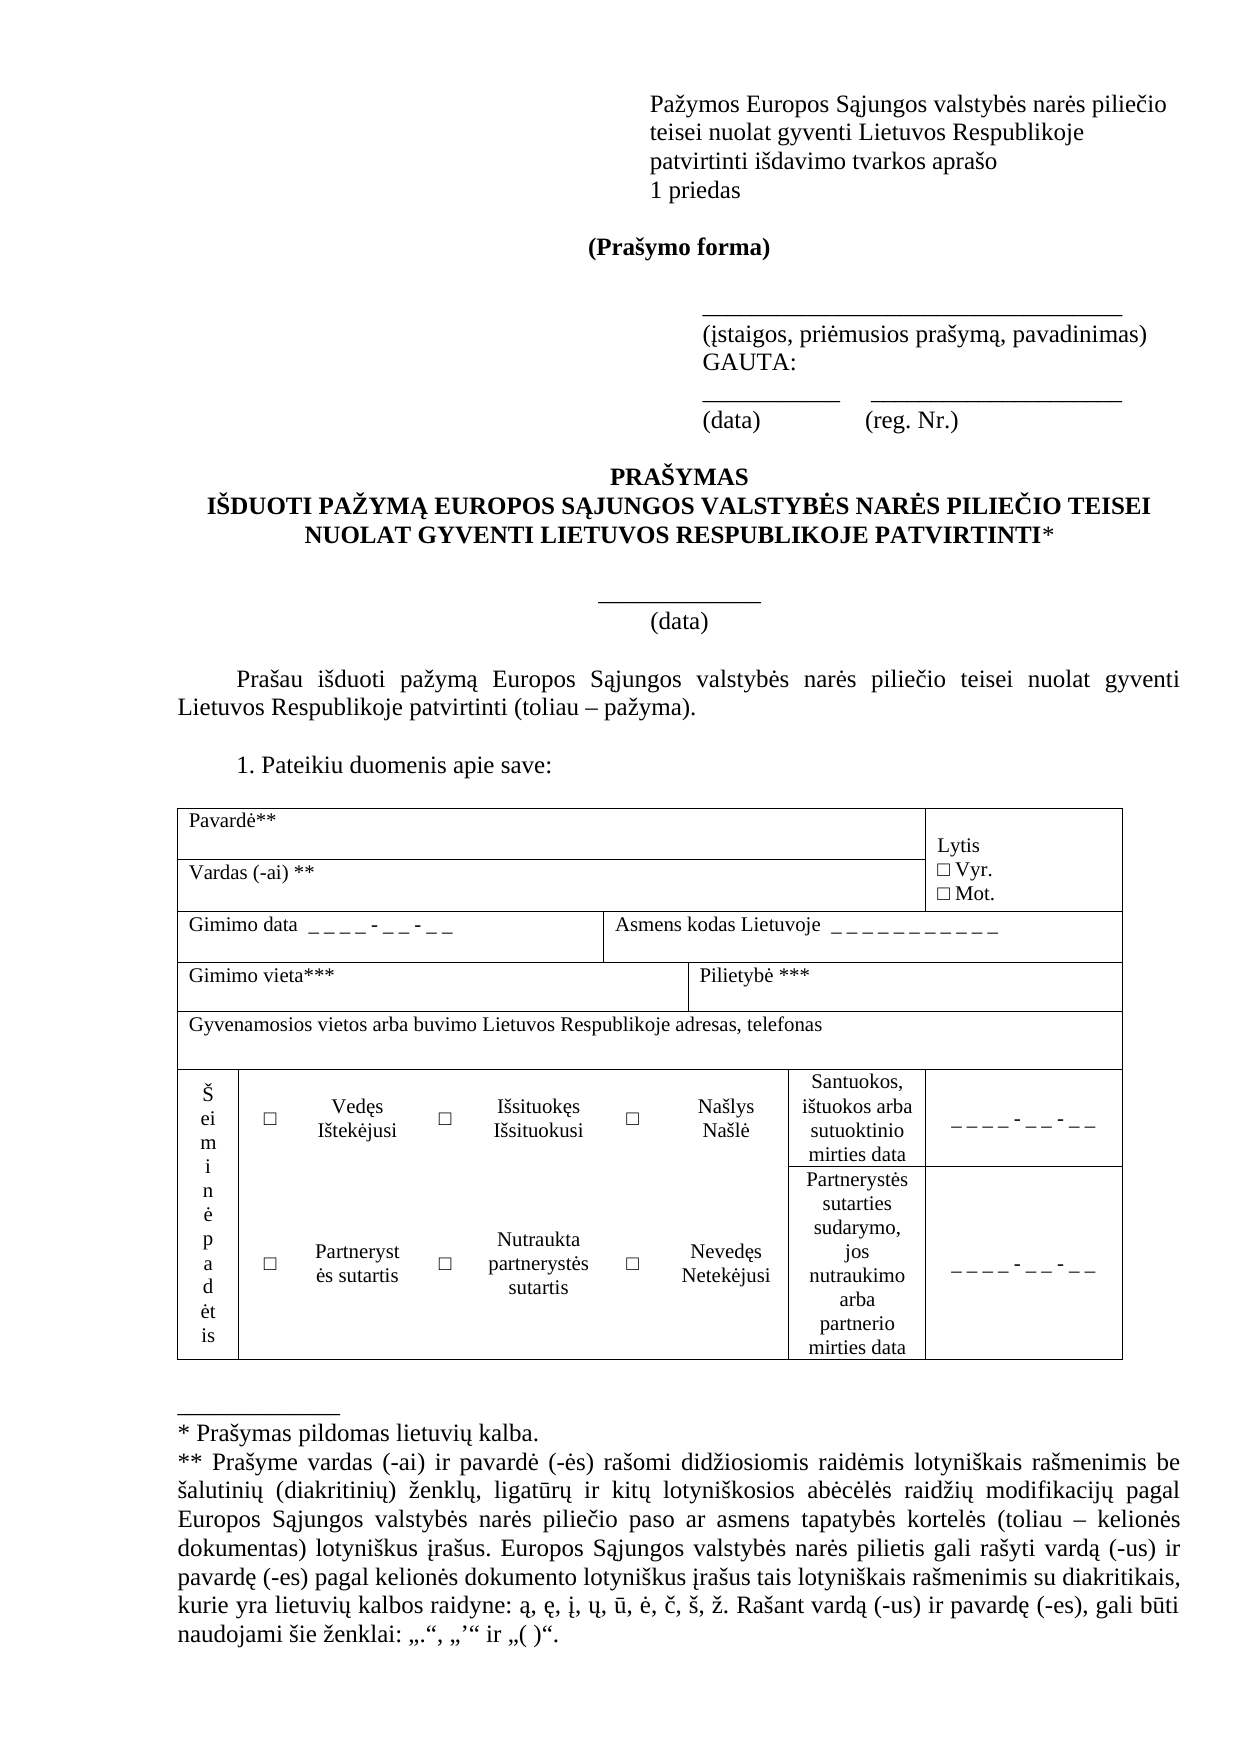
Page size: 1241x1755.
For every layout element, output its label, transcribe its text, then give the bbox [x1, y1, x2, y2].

table_cell Nutraukta partnerystės sutartis [476, 1166, 601, 1359]
table_cell Vardas (-ai) ** [178, 860, 925, 911]
text (data) [177, 606, 1181, 635]
text Prašau išduoti pažymą Europos Sąjungos valstybės narės piliečio teisei nuolat gyventi Lietuvos Respublikoje patvirtinti (toliau – pažyma). [177, 664, 1181, 721]
text 1. Pateikiu duomenis apie save: [177, 750, 1181, 779]
table_cell Vedęs Ištekėjusi [301, 1070, 413, 1166]
table_header Pavardė** [178, 809, 925, 858]
table_cell Partnerystės sutarties sudarymo, jos nutraukimo arba partnerio mirties data [789, 1167, 925, 1359]
table_cell _ _ _ _ - _ _ - _ _ [926, 1070, 1122, 1166]
text (data) (reg. Nr.) [702, 405, 1181, 434]
table_cell _ _ _ _ - _ _ - _ _ [926, 1167, 1122, 1359]
table_cell Gimimo vieta*** [178, 963, 688, 1011]
table_cell Našlys Našlė [664, 1070, 788, 1166]
text išduoti pažymą Europos Sąjungos valstybės narės piliečio teisei nuolat gyventi Lietuvos Respublikoje patvirtinti* [177, 491, 1181, 549]
table_cell Nevedęs Netekėjusi [664, 1166, 788, 1359]
table_cell □[] [414, 1166, 476, 1359]
text (Prašymo forma) [177, 232, 1181, 261]
table_cell Pilietybė *** [689, 963, 1122, 1011]
table_cell □[] [601, 1166, 663, 1359]
table_cell □[] [414, 1070, 476, 1166]
text PRAŠYMAS [177, 462, 1181, 491]
table_cell Šeiminė padėtis [178, 1070, 238, 1359]
text ** Prašyme vardas (-ai) ir pavardė (-ės) rašomi didžiosiomis raidėmis lotyniškais rašmenimis be šalutinių (diakritinių) ženklų, ligatūrų ir kitų lotyniškosios abėcėlės raidžių modifikacijų pagal Europos Sąjungos valstybės narės piliečio paso ar asmens tapatybės kortelės (toliau – kelionės dokumentas) lotyniškus įrašus. Europos Sąjungos valstybės narės pilietis gali rašyti vardą (-us) ir pavardę (-es) pagal kelionės dokumento lotyniškus įrašus tais lotyniškais rašmenimis su diakritikais, kurie yra lietuvių kalbos raidyne: ą, ę, į, ų, ū, ė, č, š, ž. Rašant vardą (-us) ir pavardę (-es), gali būti naudojami šie ženklai: „.“, „’“ ir „( )“. [177, 1447, 1181, 1648]
table_cell Santuokos, ištuokos arba sutuoktinio mirties data [789, 1070, 925, 1166]
text (įstaigos, priėmusios prašymą, pavadinimas) [702, 319, 1181, 347]
text * Prašymas pildomas lietuvių kalba. [177, 1418, 1181, 1447]
table_cell Gimimo data _ _ _ _ - _ _ - _ _ [178, 912, 603, 962]
text _ [702, 290, 1181, 319]
table_cell Partnerystės sutartis [301, 1166, 413, 1359]
text ___________ [702, 376, 1181, 405]
table_cell Asmens kodas Lietuvoje _ _ _ _ _ _ _ _ _ _ _ [604, 912, 1122, 962]
table_header Lytis □[] Vyr. □[] Mot. [926, 809, 1122, 911]
table_cell □[] [239, 1166, 301, 1359]
table_cell Išsituokęs Išsituokusi [476, 1070, 601, 1166]
text GAUTA: [702, 347, 1181, 376]
text 1 priedas [649, 175, 1181, 204]
text _____________ [177, 1389, 1181, 1418]
table_cell □[] [239, 1070, 301, 1166]
table_cell Gyvenamosios vietos arba buvimo Lietuvos Respublikoje adresas, telefonas [178, 1012, 1122, 1068]
table_cell □[] [601, 1070, 663, 1166]
text Pažymos Europos Sąjungos valstybės narės piliečio teisei nuolat gyventi Lietuvos Respublikoje patvirtinti išdavimo tvarkos aprašo [649, 89, 1181, 175]
text _____________ [177, 577, 1181, 606]
